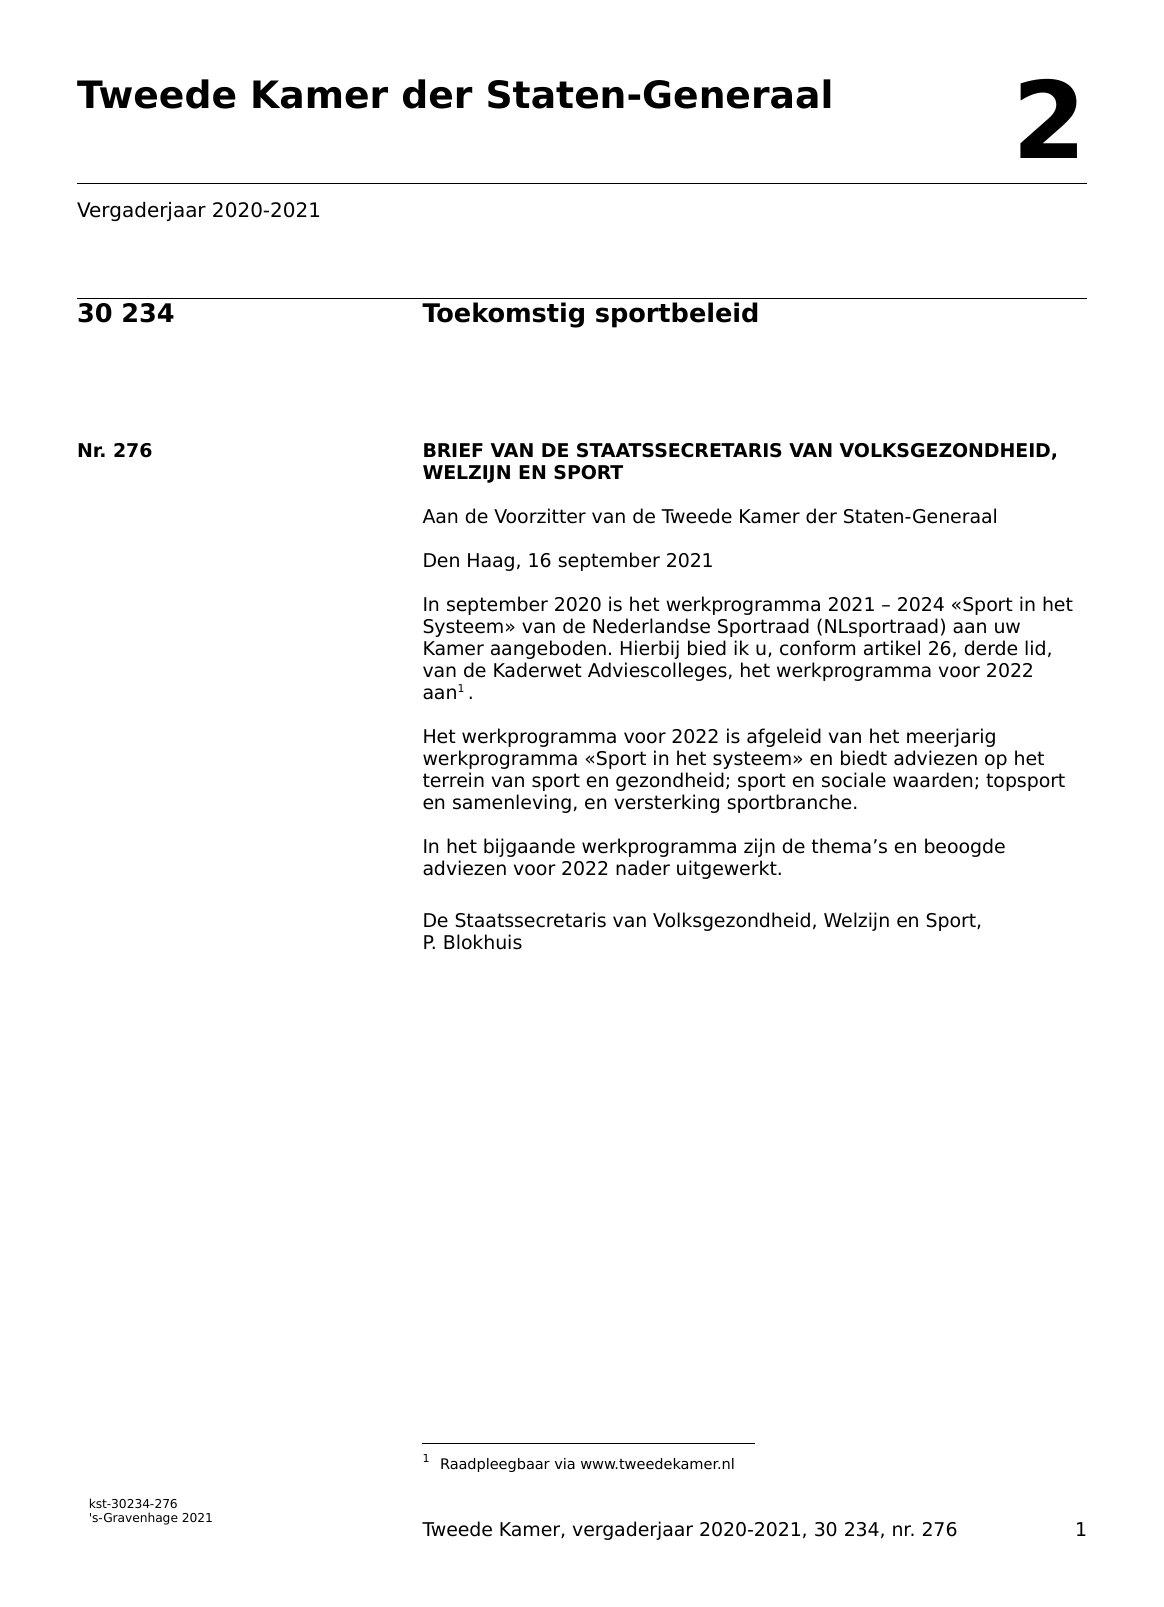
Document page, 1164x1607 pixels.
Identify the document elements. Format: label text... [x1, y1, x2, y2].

text 's-Gravenhage 2021 [88, 1511, 323, 1525]
subtitle 30 234 Toekomstig sportbeleid [77, 299, 1087, 329]
text Het werkprogramma voor 2022 is afgeleid van het meerjarig werkprogramma «Sport in het systeem» en biedt adviezen op het terrein van sport en gezondheid; sport en sociale waarden; topsport en samenleving, en versterking sportbranche. [422, 726, 1087, 814]
table_header Tweede Kamer der Staten-Generaal [77, 59, 886, 183]
table_cell Vergaderjaar 2020-2021 [77, 184, 1087, 298]
text Den Haag, 16 september 2021 [422, 550, 1087, 572]
table_header 2 [886, 59, 1087, 183]
text Aan de Voorzitter van de Tweede Kamer der Staten-Generaal [422, 506, 1087, 528]
text In het bijgaande werkprogramma zijn de thema’s en beoogde adviezen voor 2022 nader uitgewerkt. [422, 836, 1087, 880]
text Raadpleegbaar via www.tweedekamer.nl [422, 1452, 1087, 1474]
subtitle Nr. 276 BRIEF VAN DE STAATSSECRETARIS VAN VOLKSGEZONDHEID, WELZIJN EN SPORT [77, 440, 1087, 484]
text In september 2020 is het werkprogramma 2021 – 2024 «Sport in het Systeem» van de Nederlandse Sportraad (NLsportraad) aan uw Kamer aangeboden. Hierbij bied ik u, conform artikel 26, derde lid, van de Kaderwet Adviescolleges, het werkprogramma voor 2022 aan. [422, 594, 1087, 704]
text De Staatssecretaris van Volksgezondheid, Welzijn en Sport, P. Blokhuis [422, 910, 1087, 954]
text kst-30234-276 [88, 1497, 323, 1511]
